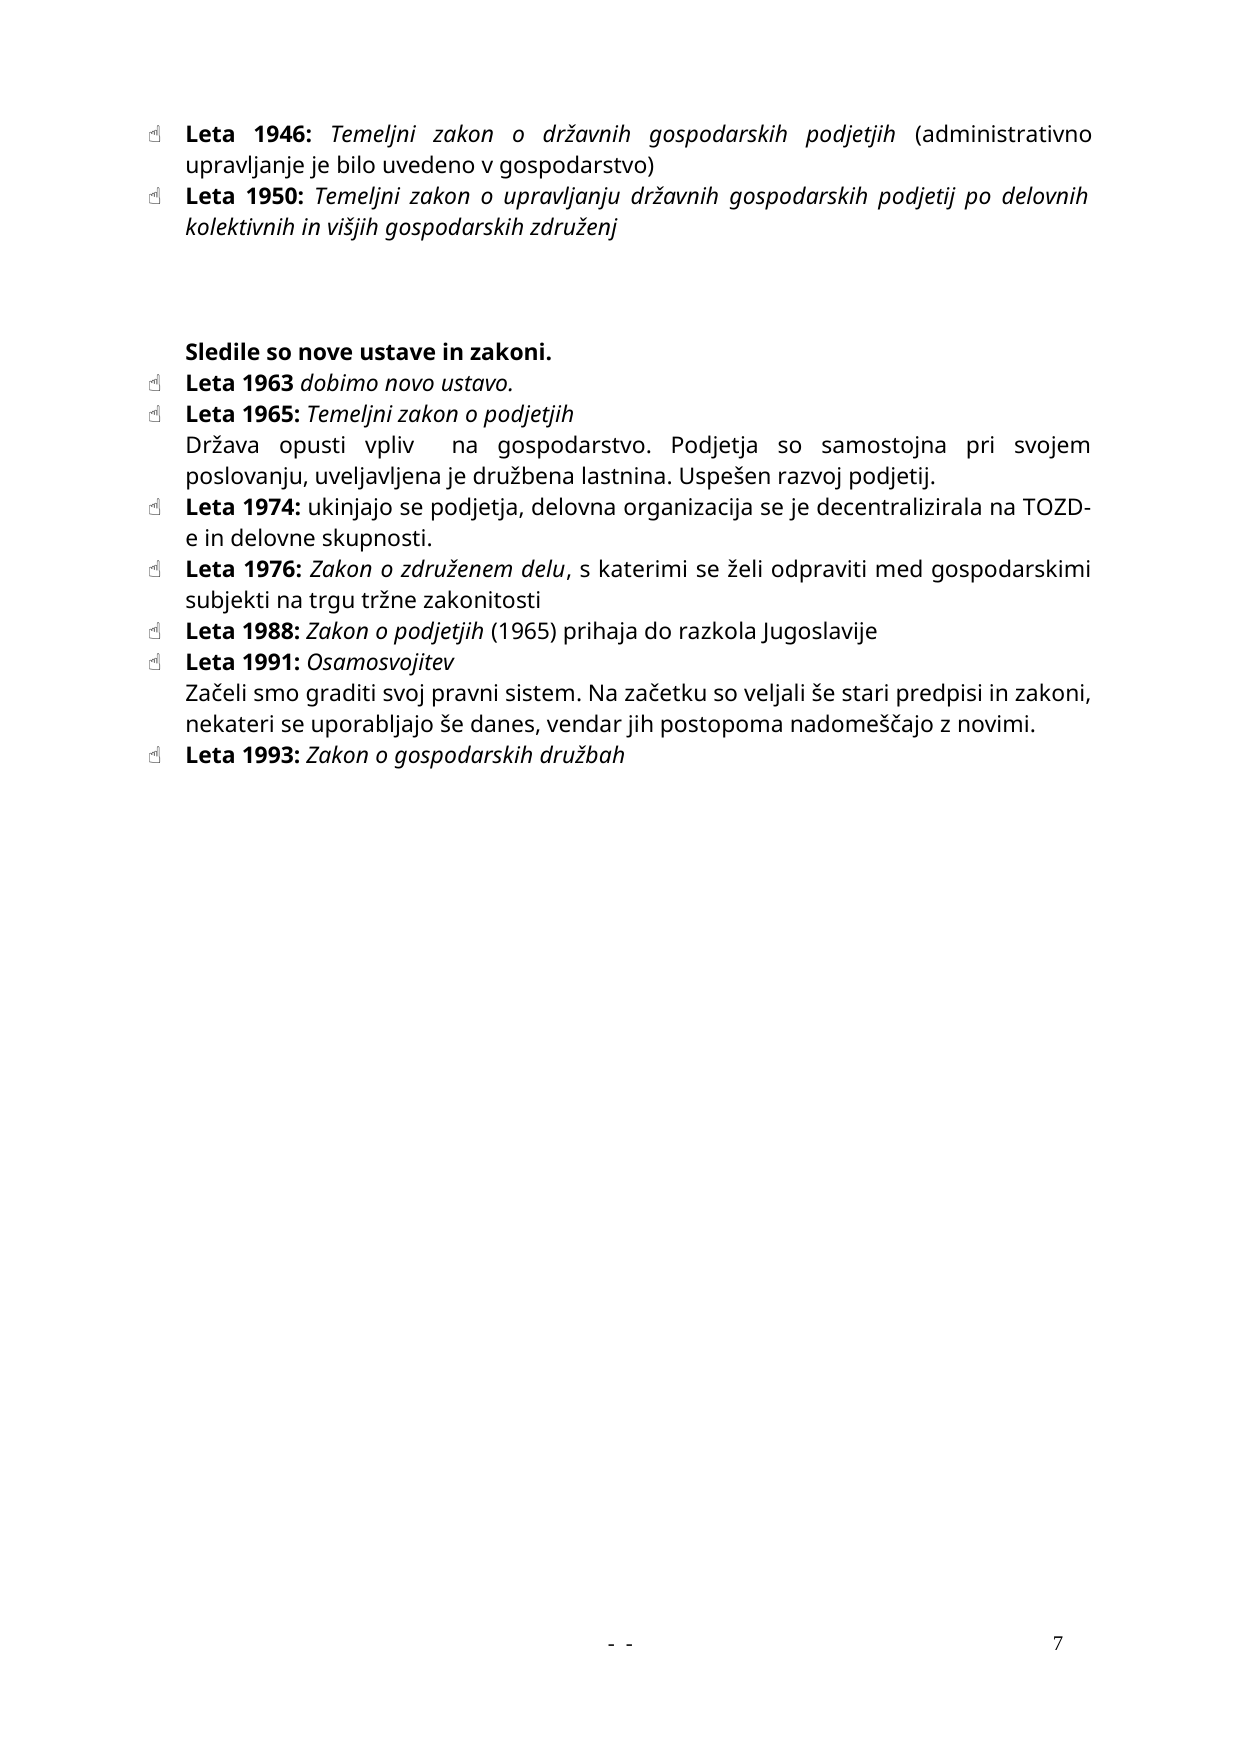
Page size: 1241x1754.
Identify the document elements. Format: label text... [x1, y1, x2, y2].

list Leta 1991: Osamosvojitev [148, 646, 1092, 677]
text Sledile so nove ustave in zakoni. [185, 335, 1092, 366]
list Leta 1950: Temeljni zakon o upravljanju državnih gospodarskih podjetij po delovnih kolektivnih in višjih gospodarskih združenj [148, 180, 1092, 242]
list Leta 1963 dobimo novo ustavo. [148, 366, 1092, 397]
text Država opusti vpliv na gospodarstvo. Podjetja so samostojna pri svojem poslovanju, uveljavljena je družbena lastnina. Uspešen razvoj podjetij. [185, 428, 1092, 491]
list Leta 1988: Zakon o podjetjih (1965) prihaja do razkola Jugoslavije [148, 615, 1092, 646]
list Leta 1946: Temeljni zakon o državnih gospodarskih podjetjih (administrativno upravljanje je bilo uvedeno v gospodarstvo) [148, 118, 1092, 180]
list Leta 1976: Zakon o združenem delu, s katerimi se želi odpraviti med gospodarskimi subjekti na trgu tržne zakonitosti [148, 553, 1092, 615]
list Leta 1974: ukinjajo se podjetja, delovna organizacija se je decentralizirala na TOZD-e in delovne skupnosti. [148, 491, 1092, 553]
list Leta 1993: Zakon o gospodarskih družbah [148, 739, 1092, 770]
text Začeli smo graditi svoj pravni sistem. Na začetku so veljali še stari predpisi in zakoni, nekateri se uporabljajo še danes, vendar jih postopoma nadomeščajo z novimi. [185, 677, 1092, 739]
list Leta 1965: Temeljni zakon o podjetjih [148, 397, 1092, 428]
